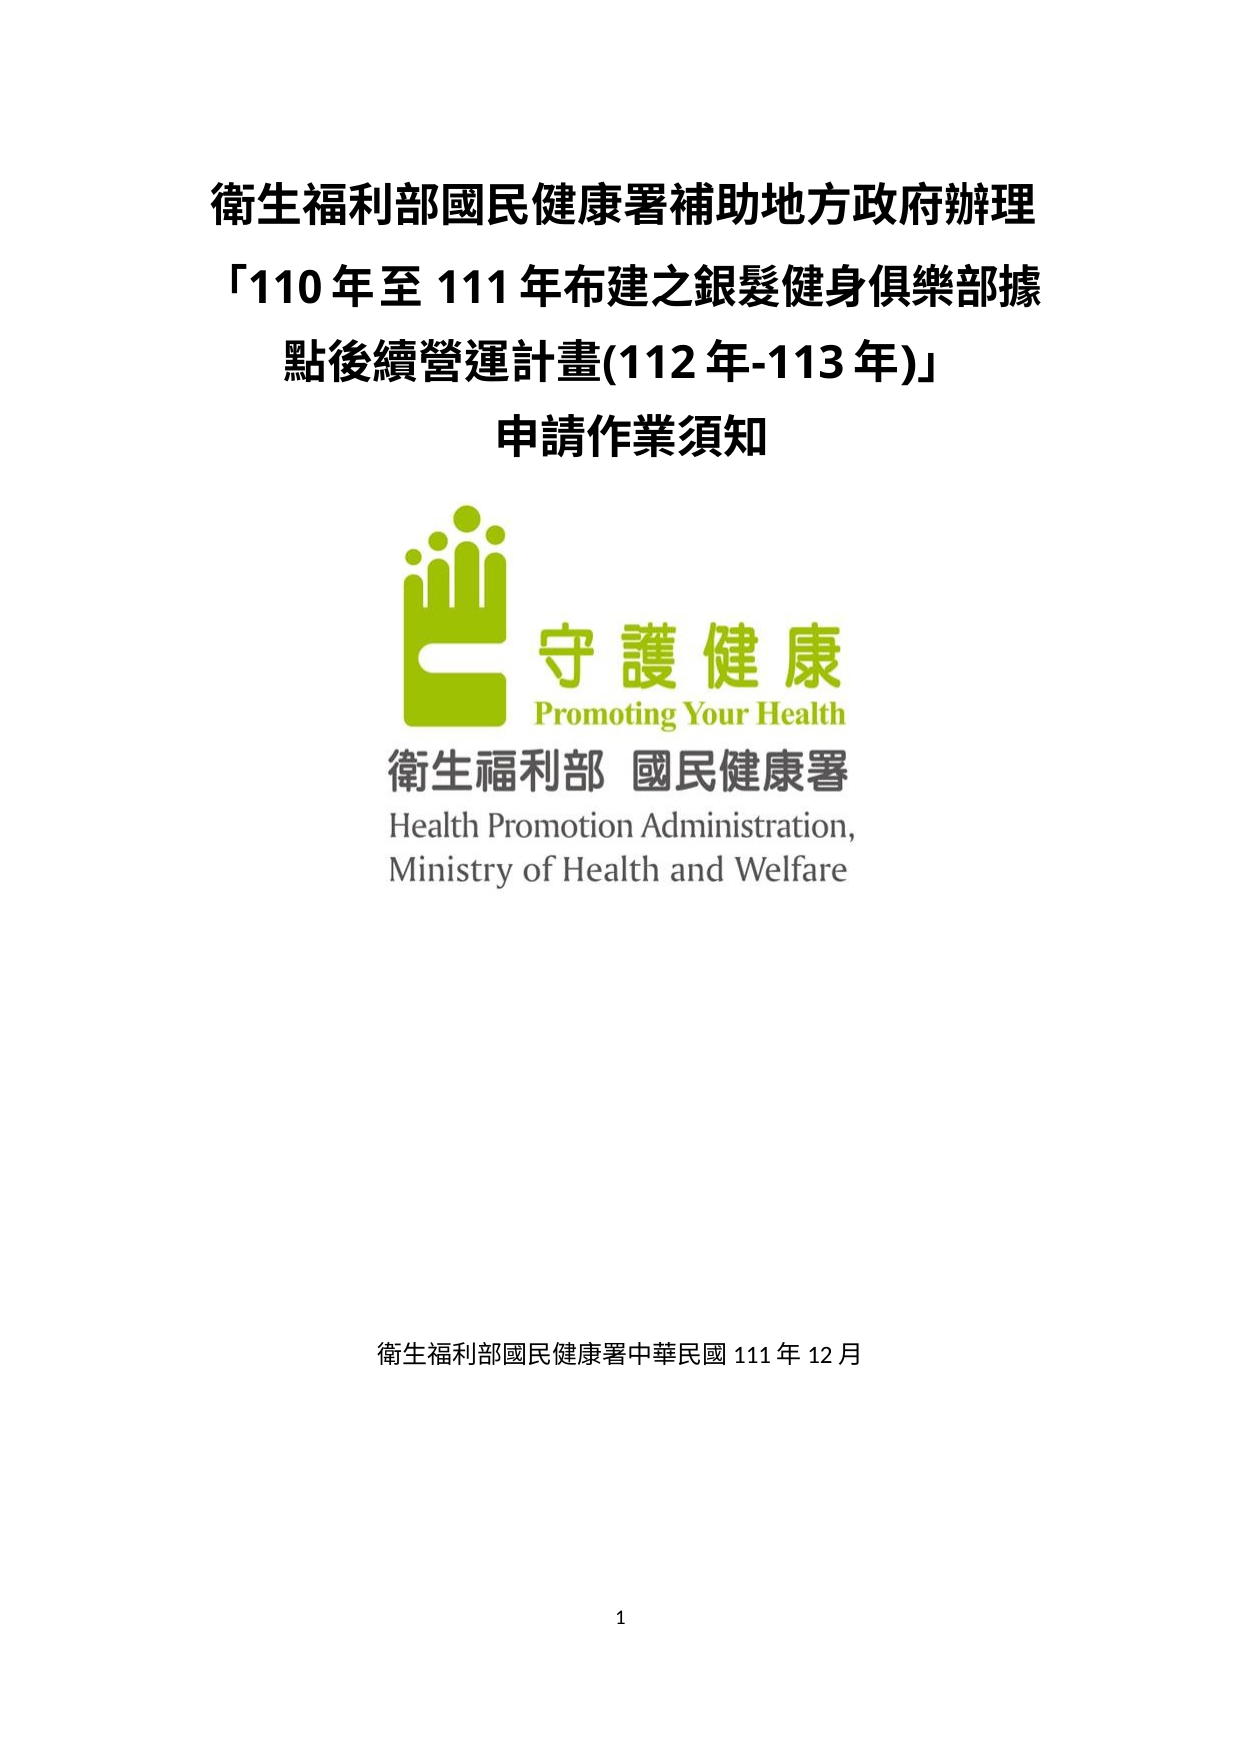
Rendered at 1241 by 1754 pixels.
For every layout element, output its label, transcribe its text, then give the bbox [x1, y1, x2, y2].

picture [385, 501, 857, 894]
text 衛生福利部國民健康署補助地方政府辦理 [187, 164, 1059, 239]
text 申請作業須知 [297, 396, 966, 471]
text 衛生福利部國民健康署中華民國 111 年 12 月 [187, 1333, 1053, 1371]
text 「110年至111年布建之銀髮健身俱樂部據點後續營運計畫(112年-113年)」 [202, 246, 1044, 396]
